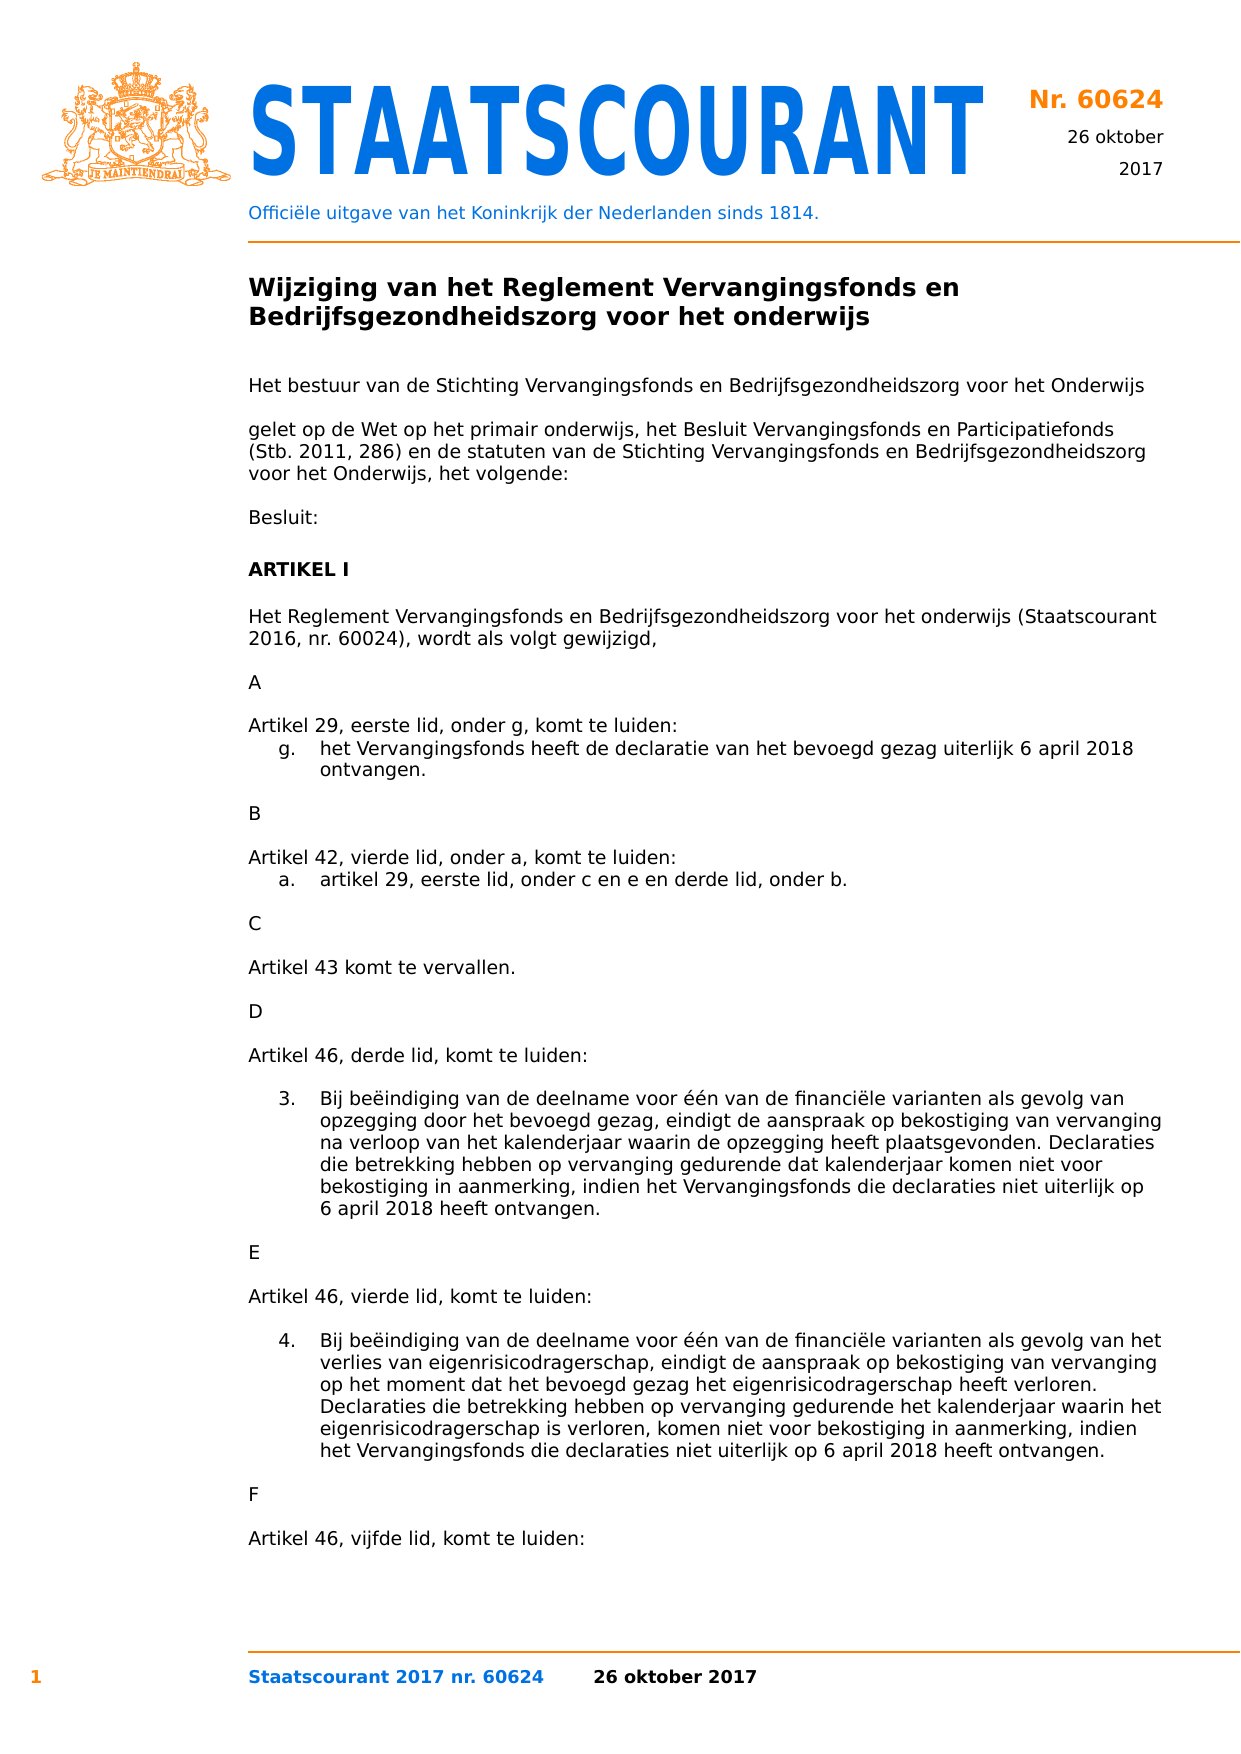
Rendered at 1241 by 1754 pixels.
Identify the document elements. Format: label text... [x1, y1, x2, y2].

text gelet op de Wet op het primair onderwijs, het Besluit Vervangingsfonds en Participatiefonds (Stb. 2011, 286) en de statuten van de Stichting Vervangingsfonds en Bedrijfsgezondheidszorg voor het Onderwijs, het volgende: [248, 419, 1163, 485]
text F [248, 1483, 1163, 1506]
subtitle ARTIKEL I [248, 559, 1163, 581]
table_cell Officiële uitgave van het Koninkrijk der Nederlanden sinds 1814. [248, 203, 1240, 241]
text D [248, 1001, 1163, 1023]
table_header STAATSCOURANT [248, 62, 998, 203]
text Het bestuur van de Stichting Vervangingsfonds en Bedrijfsgezondheidszorg voor het Onderwijs [248, 375, 1163, 397]
text 4. Bij beëindiging van de deelname voor één van de financiële varianten als gevolg van het verlies van eigenrisicodragerschap, eindigt de aanspraak op bekostiging van vervanging op het moment dat het bevoegd gezag het eigenrisicodragerschap heeft verloren. Declaraties die betrekking hebben op vervanging gedurende het kalenderjaar waarin het eigenrisicodragerschap is verloren, komen niet voor bekostiging in aanmerking, indien het Vervangingsfonds die declaraties niet uiterlijk op 6 april 2018 heeft ontvangen. [278, 1330, 1163, 1462]
text 3. Bij beëindiging van de deelname voor één van de financiële varianten als gevolg van opzegging door het bevoegd gezag, eindigt de aanspraak op bekostiging van vervanging na verloop van het kalenderjaar waarin de opzegging heeft plaatsgevonden. Declaraties die betrekking hebben op vervanging gedurende dat kalenderjaar komen niet voor bekostiging in aanmerking, indien het Vervangingsfonds die declaraties niet uiterlijk op 6 april 2018 heeft ontvangen. [278, 1088, 1163, 1220]
text Artikel 46, derde lid, komt te luiden: [248, 1044, 1163, 1066]
table_cell 2017 [998, 153, 1240, 203]
text a. artikel 29, eerste lid, onder c en e en derde lid, onder b. [278, 869, 1163, 891]
text Het Reglement Vervangingsfonds en Bedrijfsgezondheidszorg voor het onderwijs (Staatscourant 2016, nr. 60024), wordt als volgt gewijzigd, [248, 606, 1163, 650]
text g. het Vervangingsfonds heeft de declaratie van het bevoegd gezag uiterlijk 6 april 2018 ontvangen. [278, 737, 1163, 781]
text A [248, 672, 1163, 693]
text Artikel 46, vijfde lid, komt te luiden: [248, 1527, 1163, 1549]
subtitle Wijziging van het Reglement Vervangingsfonds en Bedrijfsgezondheidszorg voor het onderwijs [248, 273, 1163, 331]
table_header Nr. 60624 [998, 62, 1240, 121]
table_header [25, 62, 248, 241]
text Artikel 29, eerste lid, onder g, komt te luiden: [248, 715, 1163, 737]
text E [248, 1242, 1163, 1264]
text Besluit: [248, 507, 1163, 529]
picture [41, 62, 231, 186]
table_cell 26 oktober [998, 121, 1240, 153]
text C [248, 913, 1163, 935]
text Artikel 43 komt te vervallen. [248, 957, 1163, 979]
text B [248, 803, 1163, 825]
text Artikel 46, vierde lid, komt te luiden: [248, 1286, 1163, 1308]
text Artikel 42, vierde lid, onder a, komt te luiden: [248, 847, 1163, 869]
